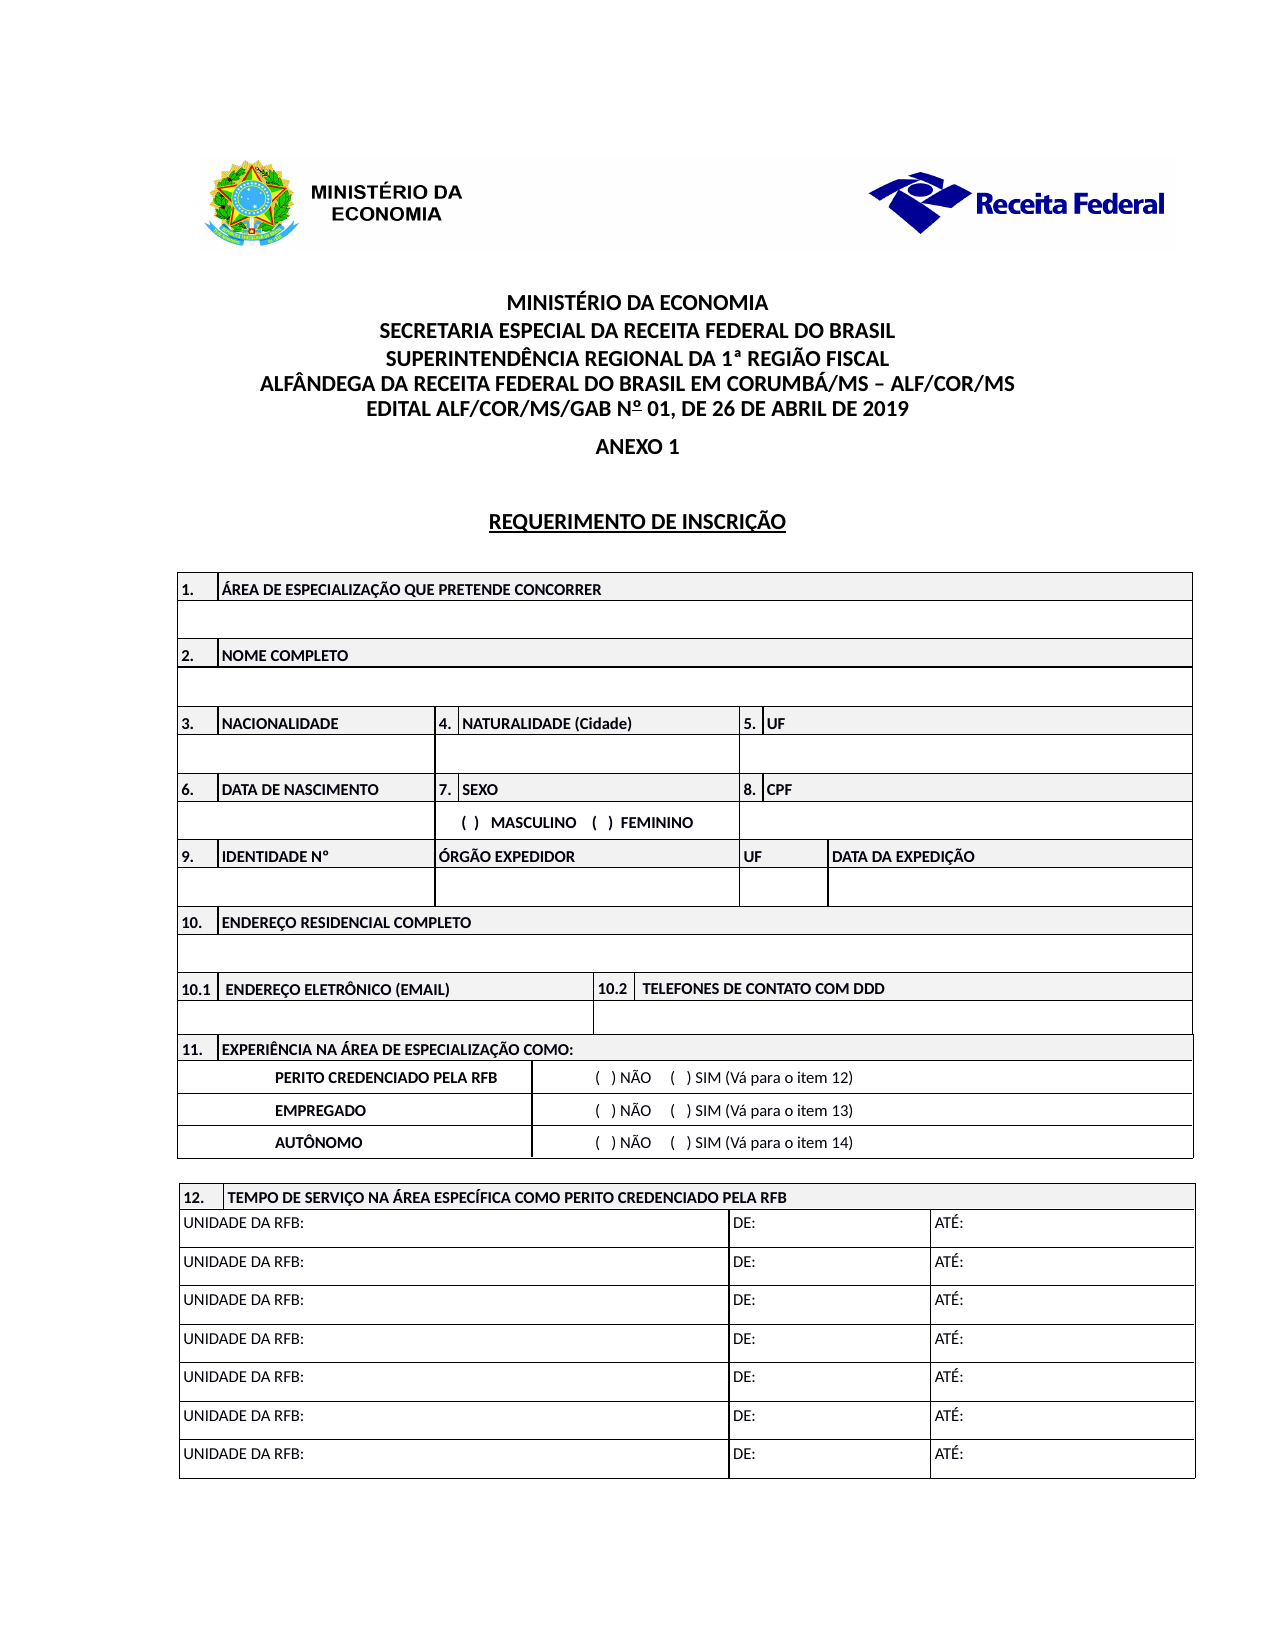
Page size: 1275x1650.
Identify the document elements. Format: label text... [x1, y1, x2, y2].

table_cell ATÉ: [931, 1285, 1195, 1324]
table_header 1. [178, 573, 217, 600]
table_cell ( ) MASCULINO ( ) FEMININO [436, 802, 739, 839]
table_cell 4. [436, 707, 458, 734]
table_cell ATÉ: [931, 1362, 1195, 1401]
table_cell DE: [730, 1440, 930, 1477]
table_cell ÓRGÃO EXPEDIDOR [436, 840, 739, 867]
table_cell DE: [730, 1325, 930, 1362]
table_cell [740, 868, 827, 906]
table_cell 11. [178, 1035, 217, 1060]
table_cell 7. [436, 774, 458, 801]
table_cell [178, 601, 1192, 638]
table_cell UNIDADE DA RFB: [180, 1363, 728, 1401]
table_cell 3. [178, 707, 217, 734]
table_cell NACIONALIDADE [219, 707, 434, 734]
table_header TEMPO DE SERVIÇO NA ÁREA ESPECÍFICA COMO PERITO CREDENCIADO PELA RFB [224, 1184, 1195, 1208]
table_cell SEXO [459, 774, 739, 801]
table_cell [594, 1001, 1192, 1034]
text ALFÂNDEGA DA RECEITA FEDERAL DO BRASIL EM CORUMBÁ/MS – ALF/COR/MS EDITAL ALF/COR/MS/GAB Nº 01, DE 26 DE ABRIL DE 2019 [177, 372, 1098, 422]
table_cell ( ) NÃO ( ) SIM (Vá para o item 12) [533, 1060, 1193, 1092]
table_cell UNIDADE DA RFB: [180, 1286, 728, 1324]
table_cell [436, 735, 739, 772]
table_cell CPF [764, 774, 1192, 801]
table_header 12. [180, 1184, 223, 1208]
table_cell [740, 735, 1192, 772]
table_cell UF [740, 840, 827, 867]
table_cell [829, 868, 1192, 906]
table_cell ( ) NÃO ( ) SIM (Vá para o item 13) [533, 1093, 1193, 1125]
table_cell ATÉ: [931, 1324, 1195, 1362]
table_cell 10.1 [178, 973, 217, 1000]
table_cell 6. [178, 774, 217, 801]
table_cell 8. [740, 774, 762, 801]
table_cell [436, 868, 739, 906]
table_cell 9. [178, 840, 217, 867]
table_cell nome COMPLETO [219, 639, 1192, 666]
table_cell NATURALIDADE (Cidade) [459, 707, 739, 734]
table_cell ATÉ: [931, 1247, 1195, 1285]
picture [193, 156, 1177, 250]
table_cell [178, 1001, 593, 1034]
table_cell DE: [730, 1402, 930, 1439]
table_cell DE: [730, 1363, 930, 1401]
table_cell ENDEREÇO ELETRÔNICO (EMAIL) [219, 973, 593, 1000]
table_cell UNIDADE DA RFB: [180, 1440, 728, 1477]
table_cell UNIDADE DA RFB: [180, 1248, 728, 1285]
table_cell [178, 735, 434, 772]
table_cell DE: [730, 1286, 930, 1324]
text SUPERINTENDÊNCIA REGIONAL DA 1ª REGIÃO FISCAL [177, 344, 1098, 372]
table_cell UNIDADE DA RFB: [180, 1210, 728, 1247]
text ANEXO 1 [177, 434, 1098, 459]
text MINISTÉRIO DA ECONOMIA [177, 288, 1098, 316]
table_cell ( ) NÃO ( ) SIM (Vá para o item 14) [533, 1125, 1193, 1157]
table_cell 5. [740, 707, 762, 734]
table_cell ENDEREÇO RESIDENCIAL COMPLETO [219, 907, 1192, 934]
table_cell [178, 935, 1192, 972]
table_cell ATÉ: [931, 1439, 1195, 1477]
table_cell ATÉ: [931, 1209, 1195, 1247]
table_cell UF [764, 707, 1192, 734]
table_cell [740, 802, 1192, 839]
table_cell DATA DA EXPEDIÇÃO [829, 840, 1192, 867]
table_cell 10.2 [594, 973, 634, 1000]
table_cell DATA DE NASCIMENTO [219, 774, 434, 801]
table_cell IDENTIDADE Nº [219, 840, 434, 867]
table_cell 10. [178, 907, 217, 934]
table_cell [178, 802, 434, 839]
table_cell AUTÔNOMO [178, 1126, 531, 1157]
table_cell UNIDADE DA RFB: [180, 1325, 728, 1362]
table_cell TELEFONES DE CONTATO COM DDD [635, 973, 1192, 1000]
table_cell DE: [730, 1248, 930, 1285]
text REQUERIMENTO DE INSCRIÇÃO [177, 509, 1098, 534]
text SECRETARIA ESPECIAL DA RECEITA FEDERAL DO BRASIL [177, 316, 1098, 344]
table_cell UNIDADE DA RFB: [180, 1402, 728, 1439]
table_cell EXPERIÊNCIA NA ÁREA DE ESPECIALIZAÇÃO COMO: [219, 1035, 1193, 1060]
table_cell PERITO CREDENCIADO PELA RFB [178, 1061, 531, 1092]
table_cell [178, 668, 1192, 706]
table_cell EMPREGADO [178, 1094, 531, 1125]
table_cell DE: [730, 1210, 930, 1247]
table_cell ATÉ: [931, 1401, 1195, 1439]
table_cell [178, 868, 434, 906]
table_header área de ESPECIALIzação QUE PRETENDE CONCORRER [219, 573, 1192, 600]
table_cell 2. [178, 639, 217, 666]
